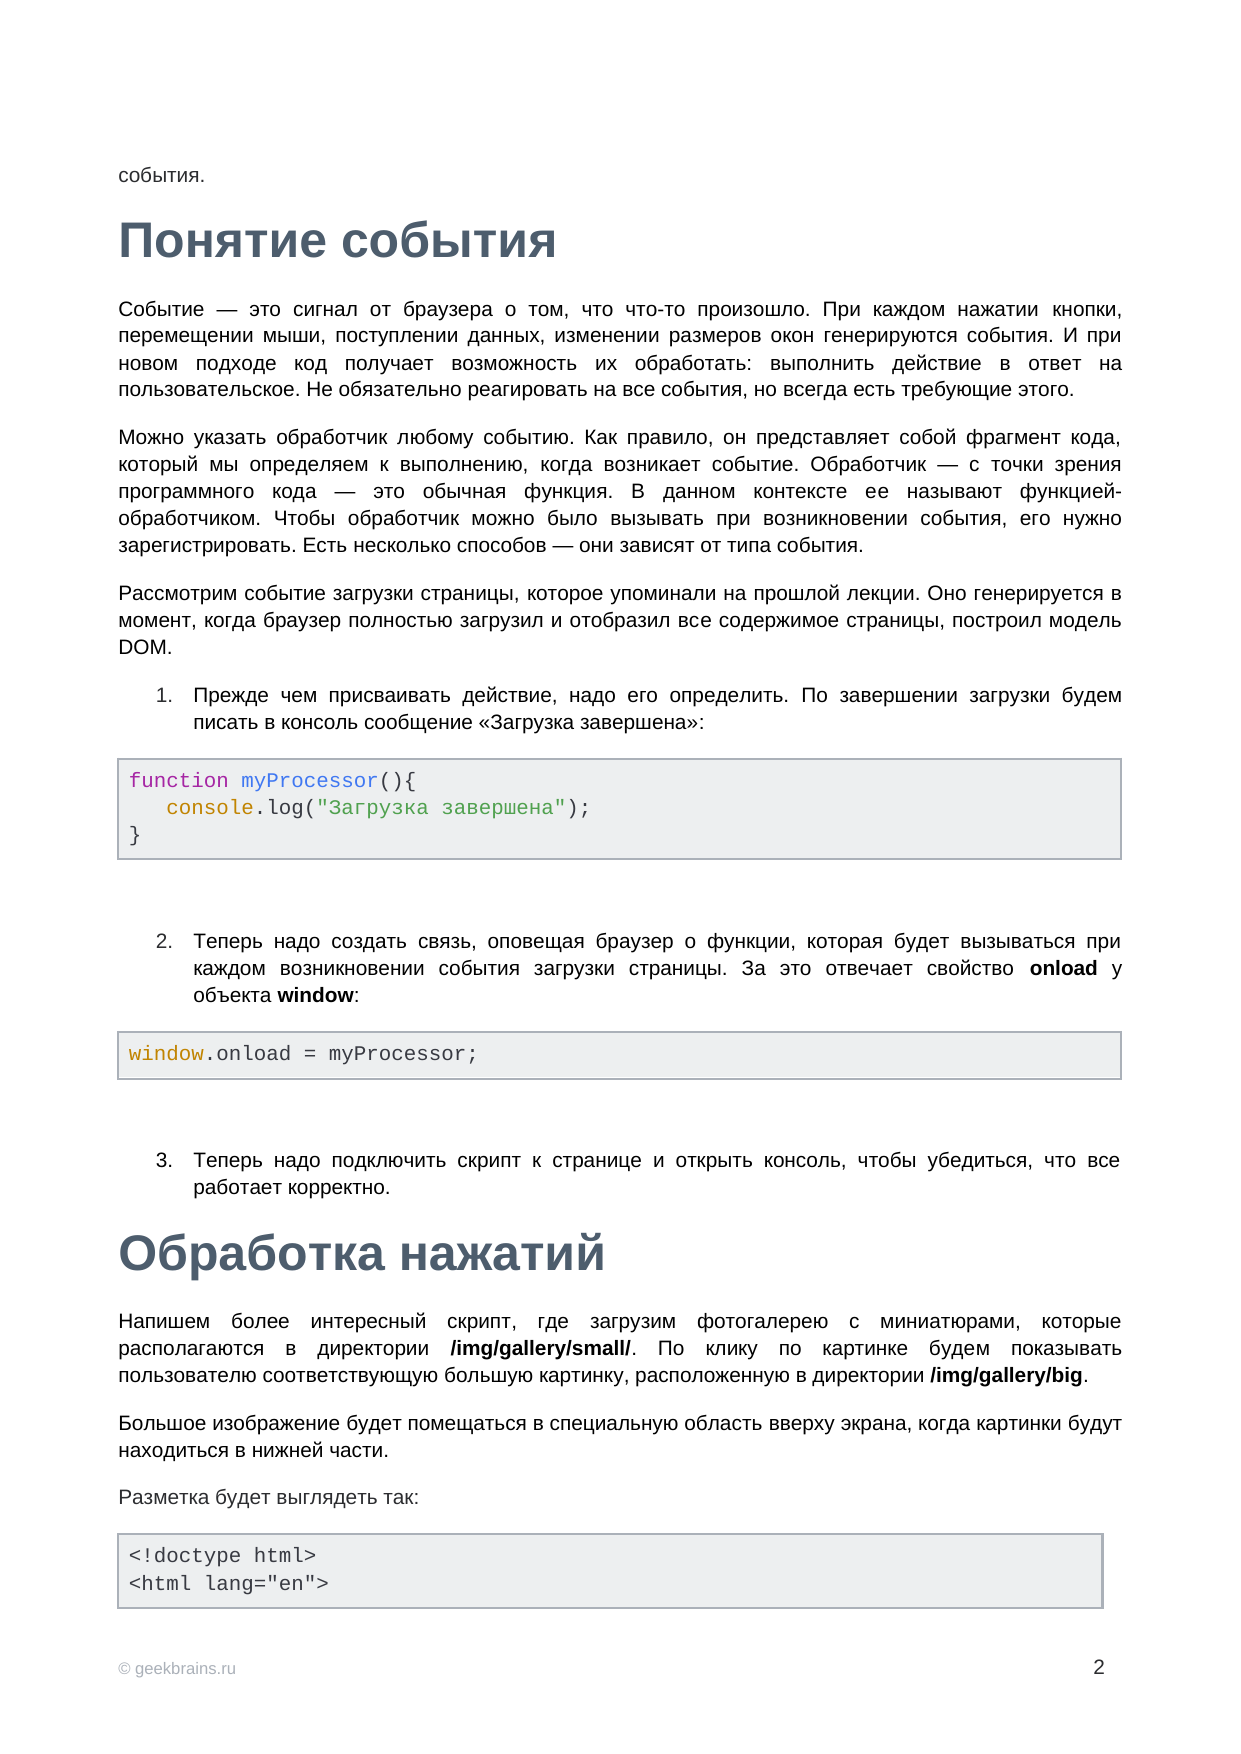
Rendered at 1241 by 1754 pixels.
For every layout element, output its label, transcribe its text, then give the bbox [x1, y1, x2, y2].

table_header <!doctype html> <html lang="en"> [119, 1535, 1101, 1607]
text Рассмотрим событие загрузки страницы, которое упоминали на прошлой лекции. Оно генерируется в момент, когда браузер полностью загрузил и отобразил все содержимое страницы, построил модель DOM. [118, 581, 1122, 659]
text Большое изображение будет помещаться в специальную область вверху экрана, когда картинки будут находиться в нижней части. [118, 1410, 1122, 1461]
text Событие — это сигнал от браузера о том, что что-то произошло. При каждом нажатии кнопки, перемещении мыши, поступлении данных, изменении размеров окон генерируются события. И при новом подходе код получает возможность их обработать: выполнить действие в ответ на пользовательское. Не обязательно реагировать на все события, но всегда есть требующие этого. [118, 296, 1122, 401]
list Теперь надо подключить скрипт к странице и открыть консоль, чтобы убедиться, что все работает корректно. [156, 1148, 1122, 1199]
text Можно указать обработчик любому событию. Как правило, он представляет собой фрагмент кода, который мы определяем к выполнению, когда возникает событие. Обработчик — с точки зрения программного кода — это обычная функция. В данном контексте ее называют функцией-обработчиком. Чтобы обработчик можно было вызывать при возникновении события, его нужно зарегистрировать. Есть несколько способов — они зависят от типа события. [118, 425, 1122, 557]
text Напишем более интересный скрипт, где загрузим фотогалерею с миниатюрами, которые располагаются в директории /img/gallery/small/. По клику по картинке будем показывать пользователю соответствующую большую картинку, расположенную в директории /img/gallery/big. [118, 1309, 1122, 1387]
subtitle Понятие события [118, 211, 1122, 268]
subtitle Обработка нажатий [118, 1223, 1122, 1280]
text Разметка будет выглядеть так: [118, 1485, 1122, 1509]
text события. [118, 163, 1122, 187]
list Теперь надо создать связь, оповещая браузер о функции, которая будет вызываться при каждом возникновении события загрузки страницы. За это отвечает свойство onload у объекта window: [156, 929, 1122, 1007]
list Прежде чем присваивать действие, надо его определить. По завершении загрузки будем писать в консоль сообщение «Загрузка завершена»: [156, 683, 1122, 733]
table_header window.onload = myProcessor; [119, 1033, 1120, 1077]
table_header function myProcessor(){ console.log("Загрузка завершена"); } [119, 760, 1120, 858]
